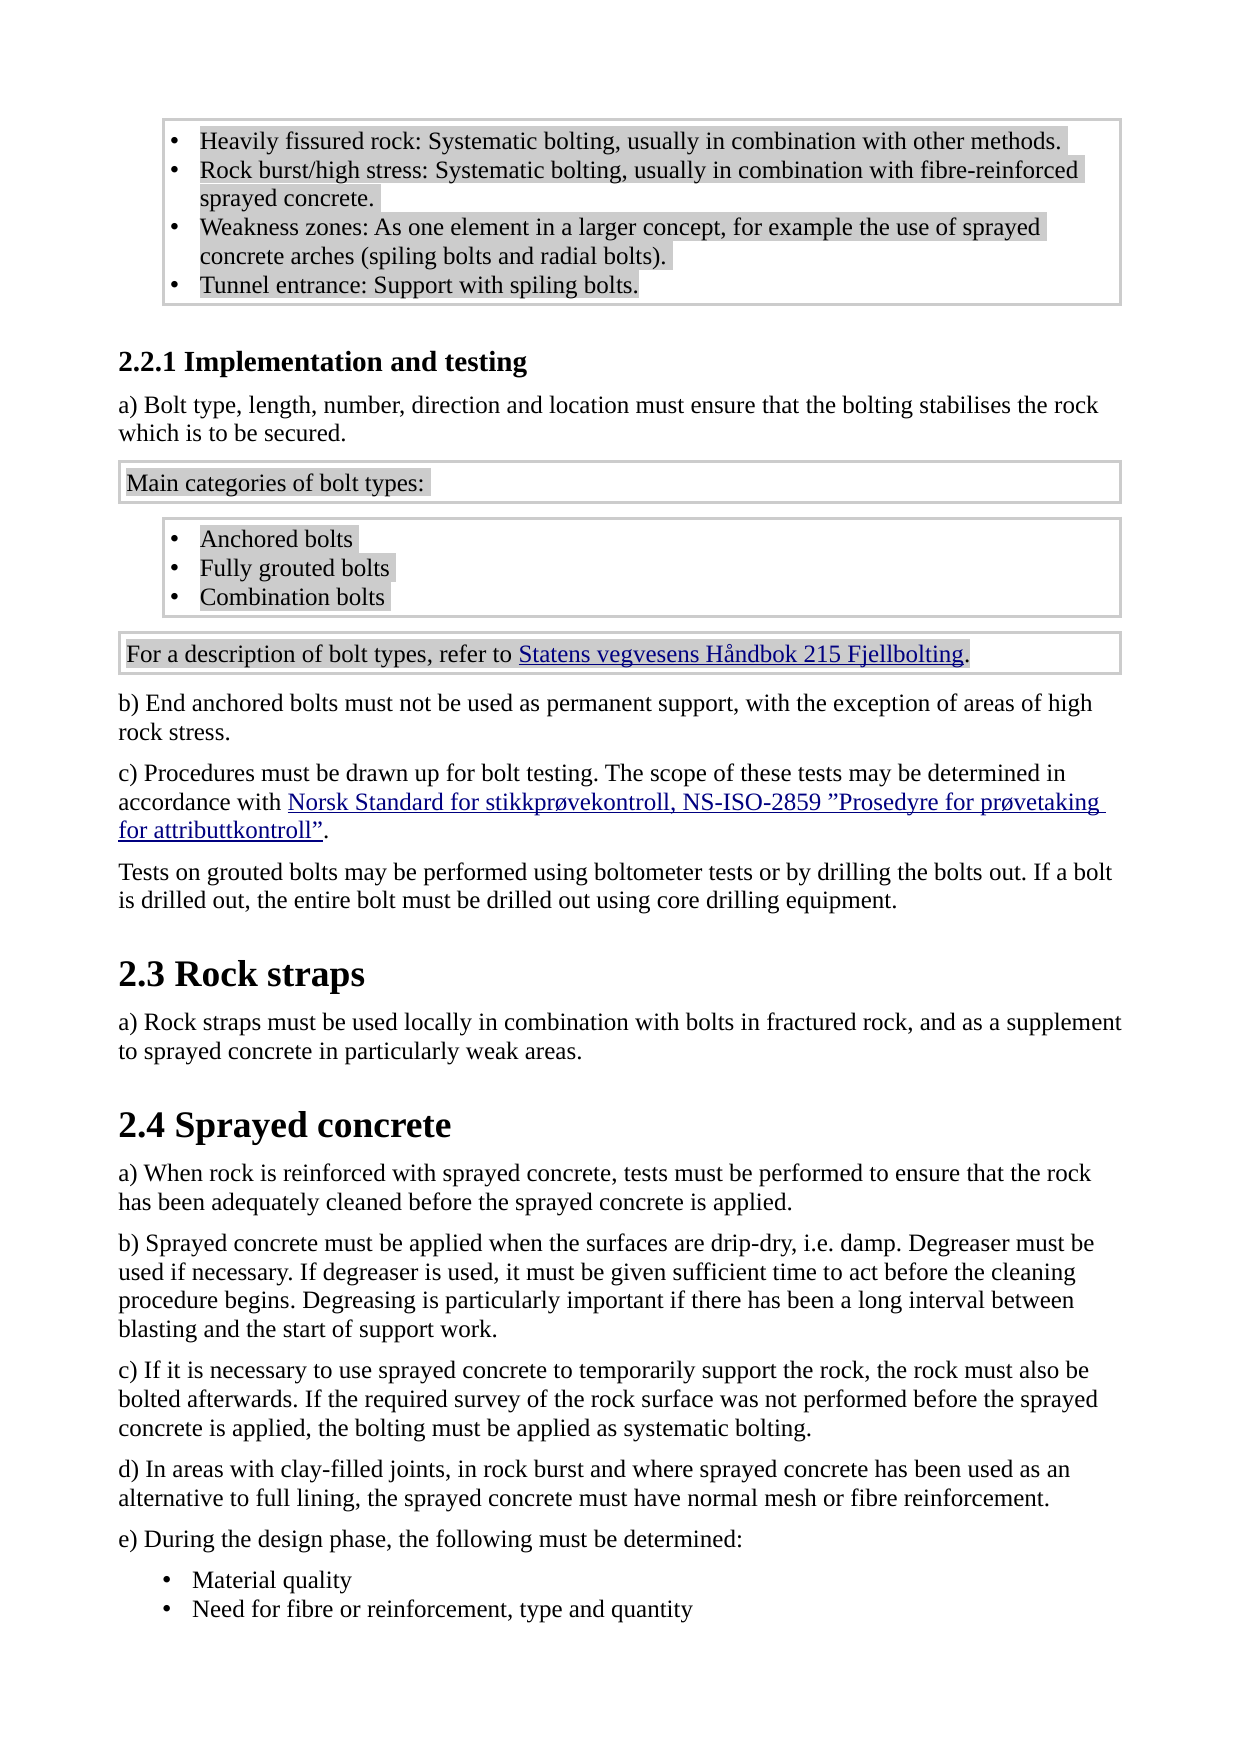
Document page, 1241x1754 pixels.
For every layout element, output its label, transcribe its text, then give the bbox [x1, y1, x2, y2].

text c) Procedures must be drawn up for bolt testing. The scope of these tests may be determined in accordance with Norsk Standard for stikkprøvekontroll, NS-ISO-2859 ”Prosedyre for prøvetaking for attributtkontroll”. [118, 758, 1122, 844]
text a) When rock is reinforced with sprayed concrete, tests must be performed to ensure that the rock has been adequately cleaned before the sprayed concrete is applied. [118, 1158, 1122, 1215]
list Combination bolts [165, 574, 1119, 615]
text Main categories of bolt types: [121, 463, 1119, 501]
text Tests on grouted bolts may be performed using boltometer tests or by drilling the bolts out. If a bolt is drilled out, the entire bolt must be drilled out using core drilling equipment. [118, 857, 1122, 914]
list Weakness zones: As one element in a larger concept, for example the use of sprayed concrete arches (spiling bolts and radial bolts). [165, 204, 1119, 262]
text a) Rock straps must be used locally in combination with bolts in fractured rock, and as a supplement to sprayed concrete in particularly weak areas. [118, 1007, 1122, 1065]
list Rock burst/high stress: Systematic bolting, usually in combination with fibre-reinforced sprayed concrete. [165, 147, 1119, 204]
subtitle 2.2.1 Implementation and testing [118, 344, 1122, 377]
text a) Bolt type, length, number, direction and location must ensure that the bolting stabilises the rock which is to be secured. [118, 390, 1122, 447]
list Fully grouted bolts [165, 545, 1119, 574]
list Need for fibre or reinforcement, type and quantity [162, 1594, 1122, 1623]
text e) During the design phase, the following must be determined: [118, 1524, 1122, 1553]
subtitle 2.3 Rock straps [118, 952, 1122, 995]
list Material quality [162, 1565, 1122, 1594]
text b) End anchored bolts must not be used as permanent support, with the exception of areas of high rock stress. [118, 688, 1122, 745]
text d) In areas with clay-filled joints, in rock burst and where sprayed concrete has been used as an alternative to full lining, the sprayed concrete must have normal mesh or fibre reinforcement. [118, 1454, 1122, 1512]
subtitle 2.4 Sprayed concrete [118, 1102, 1122, 1145]
list Tunnel entrance: Support with spiling bolts. [165, 262, 1119, 303]
list Heavily fissured rock: Systematic bolting, usually in combination with other methods. [165, 121, 1119, 147]
text For a description of bolt types, refer to Statens vegvesens Håndbok 215 Fjellbolting. [121, 634, 1119, 672]
text c) If it is necessary to use sprayed concrete to temporarily support the rock, the rock must also be bolted afterwards. If the required survey of the rock surface was not performed before the sprayed concrete is applied, the bolting must be applied as systematic bolting. [118, 1355, 1122, 1442]
list Anchored bolts [165, 520, 1119, 545]
text b) Sprayed concrete must be applied when the surfaces are drip-dry, i.e. damp. Degreaser must be used if necessary. If degreaser is used, it must be given sufficient time to act before the cleaning procedure begins. Degreasing is particularly important if there has been a long interval between blasting and the start of support work. [118, 1228, 1122, 1343]
